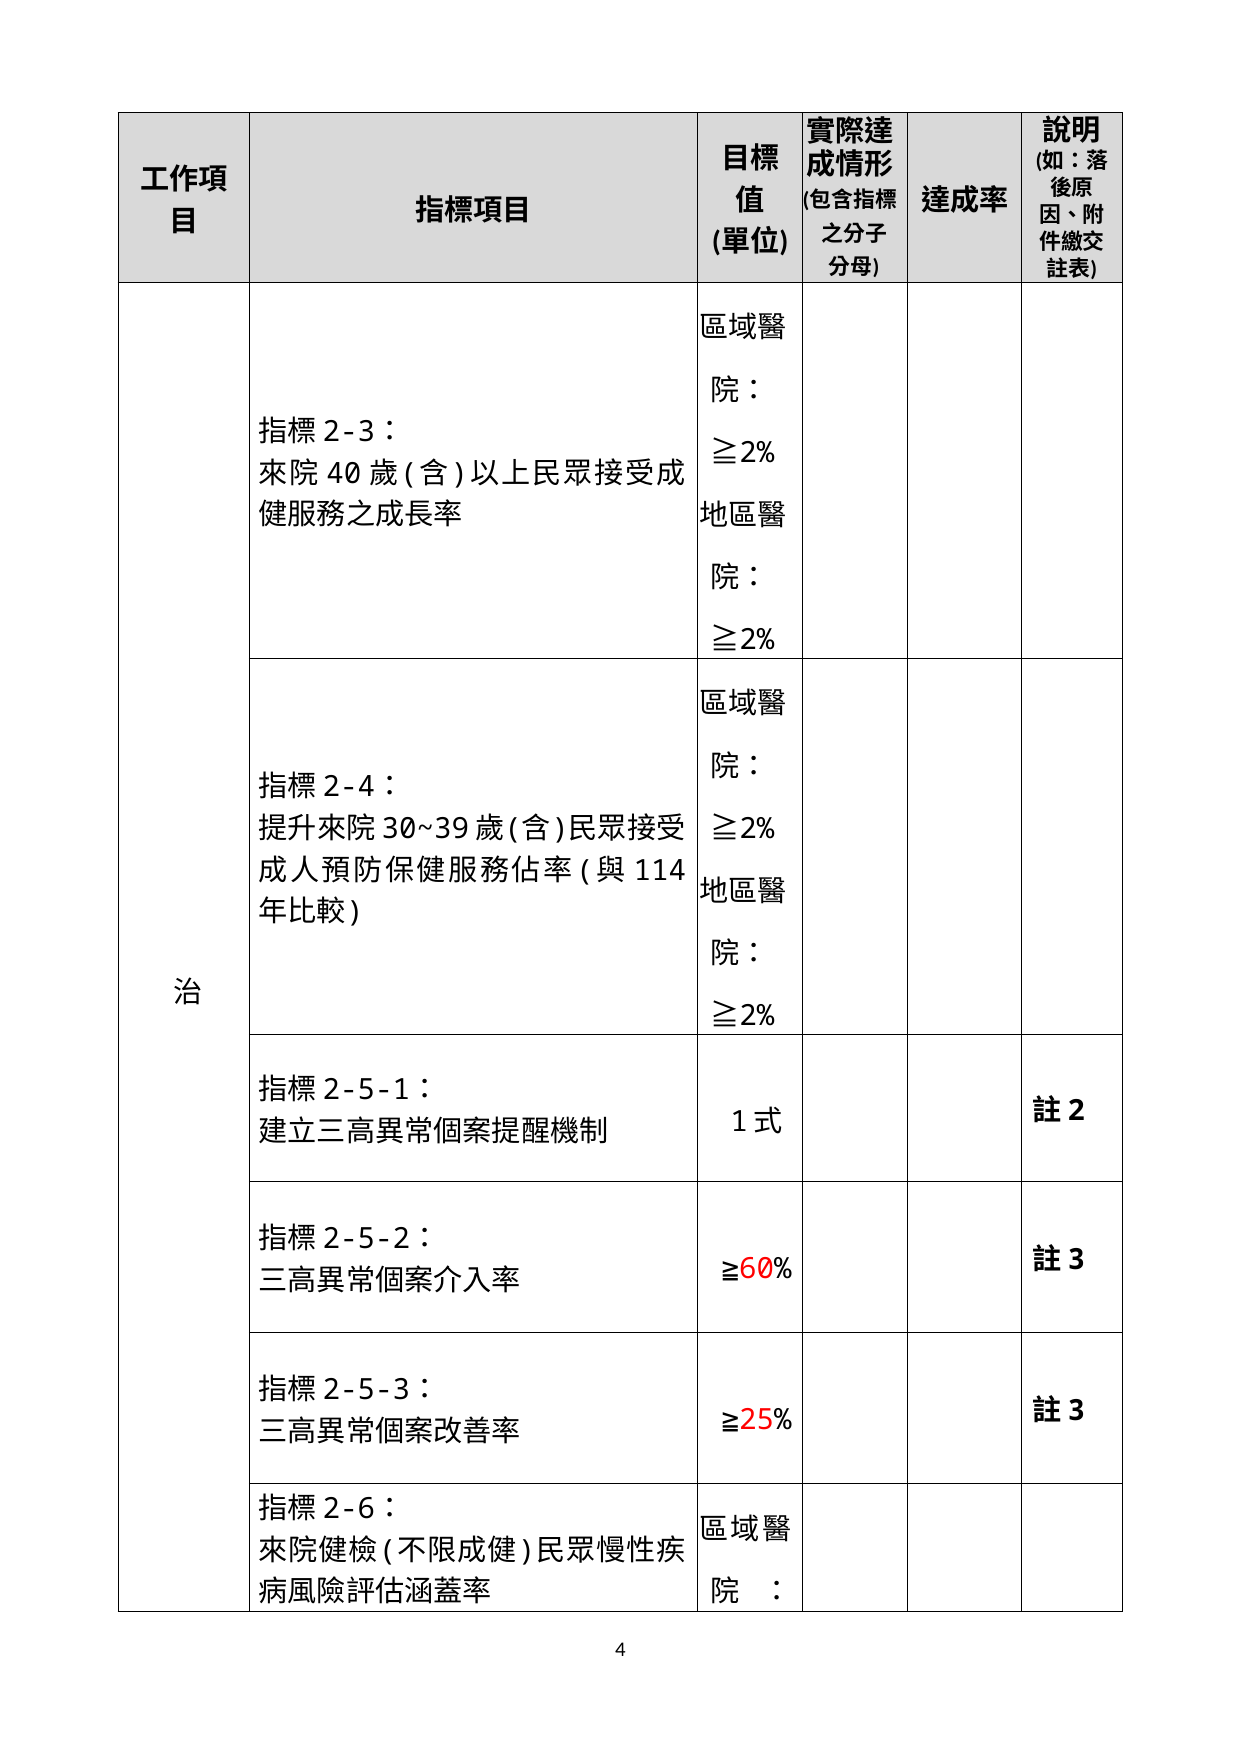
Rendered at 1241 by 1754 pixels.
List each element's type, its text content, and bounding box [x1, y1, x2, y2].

table_cell [803, 1035, 907, 1181]
table_cell 指標2-5-1： 建立三高異常個案提醒機制 [250, 1035, 697, 1181]
table_cell 註3 [1022, 1182, 1122, 1332]
table_cell 指標2-5-3： 三高異常個案改善率 [250, 1333, 697, 1483]
table_cell 區域醫院： [698, 1484, 802, 1611]
table_cell 指標2-4： 提升來院30~39歲(含)民眾接受成人預防保健服務佔率(與114年比較) [250, 659, 697, 1034]
table_cell 區域醫院：≧2% 地區醫院：≧2% [698, 283, 802, 658]
table_cell [908, 659, 1021, 1034]
table_header 目標值 (單位) [698, 113, 802, 282]
table_cell 註3 [1022, 1333, 1122, 1483]
table_cell [1022, 659, 1122, 1034]
table_cell 1式 [698, 1035, 802, 1181]
table_cell 指標2-3： 來院40歲(含)以上民眾接受成健服務之成長率 [250, 283, 697, 658]
table_cell [908, 1035, 1021, 1181]
table_cell ≧25% [698, 1333, 802, 1483]
table_header 工作項目 [119, 113, 249, 282]
table_cell [803, 1333, 907, 1483]
table_cell [908, 1182, 1021, 1332]
table_cell [908, 1333, 1021, 1483]
table_cell [908, 1484, 1021, 1611]
table_cell [908, 283, 1021, 658]
table_cell [1022, 283, 1122, 658]
table_cell [803, 1484, 907, 1611]
table_header 達成率 [908, 113, 1021, 282]
table_cell 指標2-5-2： 三高異常個案介入率 [250, 1182, 697, 1332]
table_cell 指標2-6： 來院健檢(不限成健)民眾慢性疾病風險評估涵蓋率 [250, 1484, 697, 1611]
table_cell [803, 283, 907, 658]
table_cell [803, 659, 907, 1034]
table_cell 治 [119, 283, 249, 1611]
table_cell ≧60% [698, 1182, 802, 1332]
table_cell 註2 [1022, 1035, 1122, 1181]
table_header 實際達 成情形 (包含指標之分子分母) [803, 113, 907, 282]
table_header 說明 (如：落後原因、附件繳交註表) [1022, 113, 1122, 282]
table_cell [1022, 1484, 1122, 1611]
table_cell [803, 1182, 907, 1332]
table_cell 區域醫院：≧2% 地區醫院：≧2% [698, 659, 802, 1034]
table_header 指標項目 [250, 113, 697, 282]
